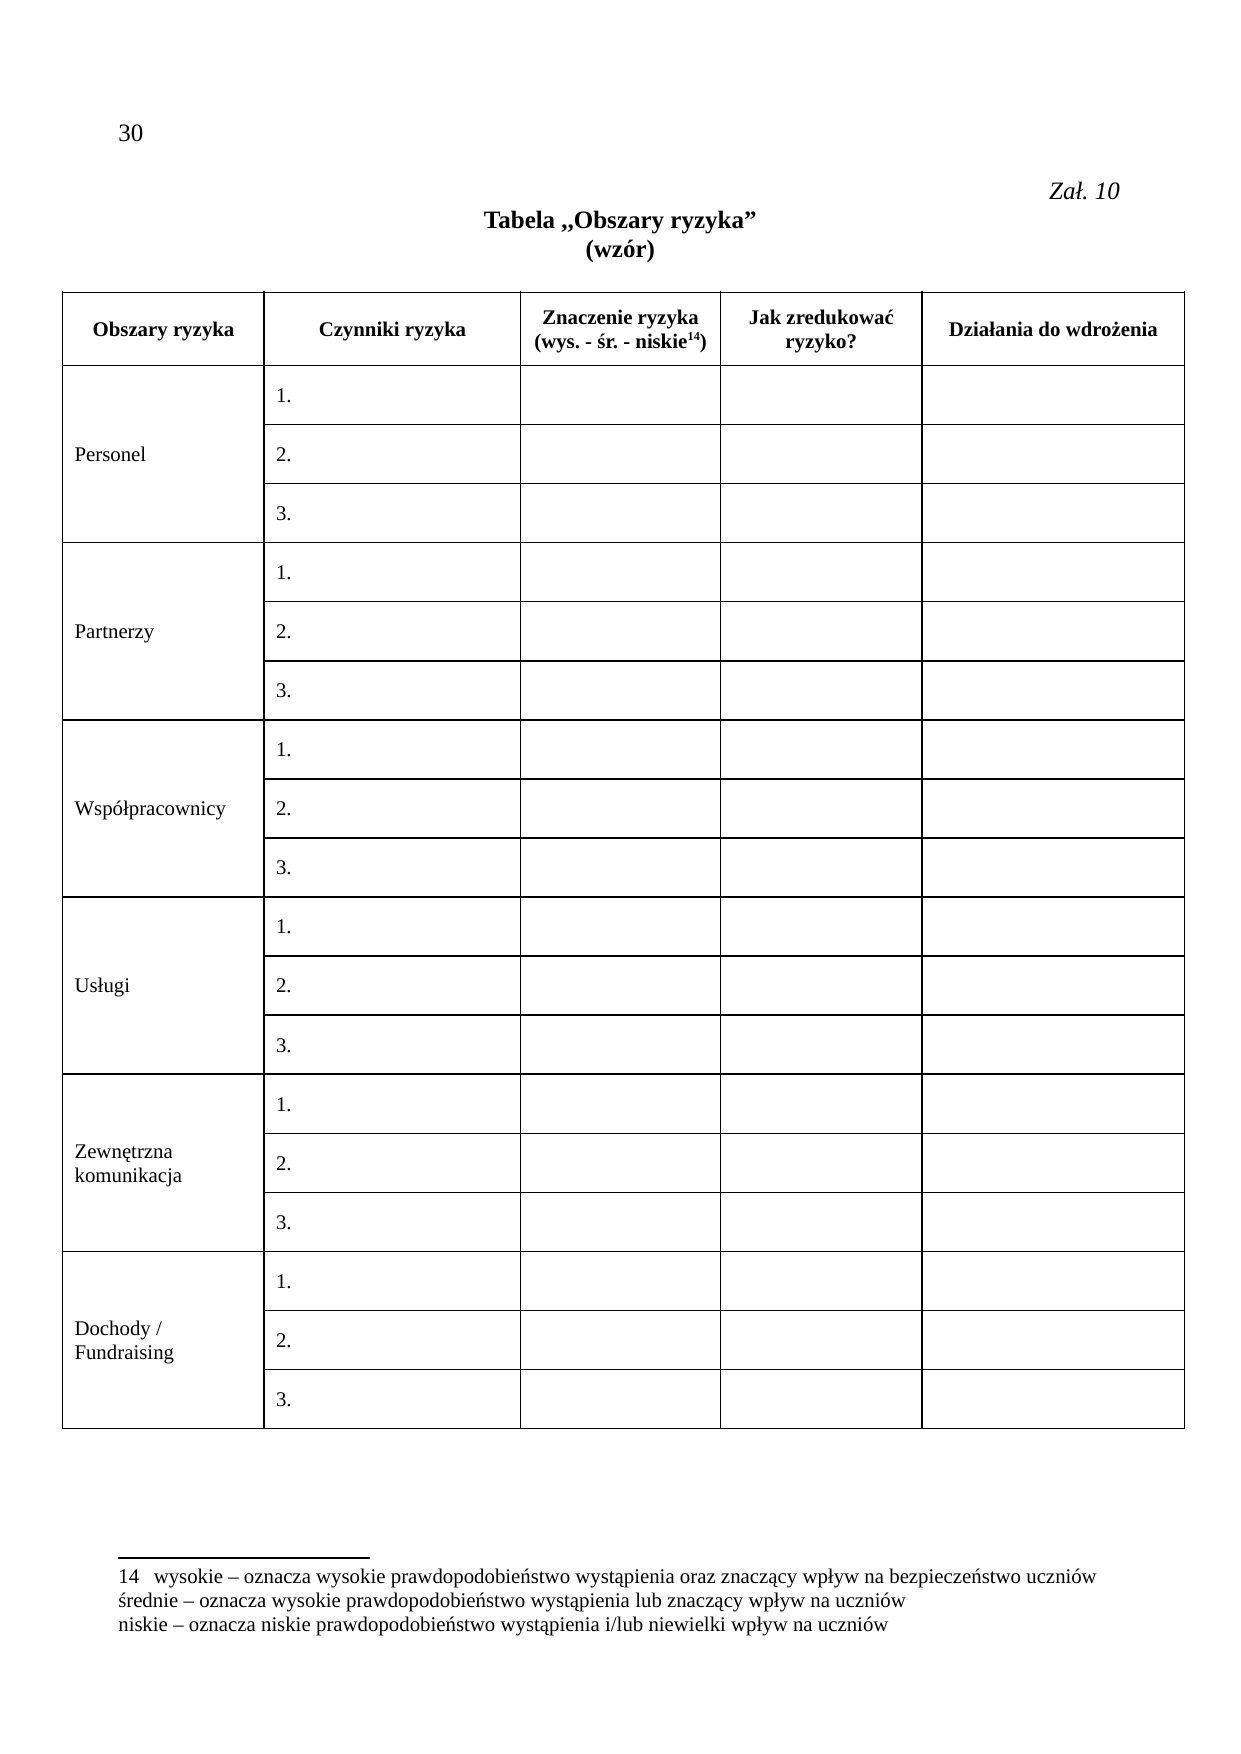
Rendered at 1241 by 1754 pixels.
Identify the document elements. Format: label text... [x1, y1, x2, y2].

table_cell 3. [265, 662, 520, 719]
table_cell [923, 484, 1184, 542]
table_cell 1. [265, 366, 520, 424]
table_cell [521, 1193, 720, 1251]
table_cell [721, 1075, 921, 1132]
table_cell Współpracownicy [63, 721, 263, 896]
table_cell [721, 721, 921, 778]
table_cell [521, 543, 720, 601]
table_cell 1. [265, 721, 520, 778]
table_cell [923, 1016, 1184, 1073]
table_cell 2. [265, 957, 520, 1014]
table_cell 3. [265, 839, 520, 896]
table_cell 3. [265, 1016, 520, 1073]
table_cell 3. [265, 1370, 520, 1428]
table_cell 1. [265, 1075, 520, 1132]
table_cell 3. [265, 484, 520, 542]
table_cell [721, 1311, 921, 1369]
table_cell [923, 662, 1184, 719]
table_header Znaczenie ryzyka (wys. - śr. - niskie) [521, 293, 720, 364]
table_cell [721, 1193, 921, 1251]
table_cell 3. [265, 1193, 520, 1251]
table_cell Usługi [63, 898, 263, 1073]
table_cell [923, 1193, 1184, 1251]
table_cell [521, 898, 720, 955]
table_cell [521, 1075, 720, 1132]
table_cell 1. [265, 543, 520, 601]
table_cell [721, 1252, 921, 1309]
table_cell [721, 1134, 921, 1191]
table_cell 2. [265, 780, 520, 837]
table_cell [721, 957, 921, 1014]
table_cell [721, 602, 921, 660]
table_cell [521, 425, 720, 483]
table_cell [521, 721, 720, 778]
table_cell [721, 662, 921, 719]
text (wzór) [118, 234, 1122, 263]
table_cell [721, 1370, 921, 1428]
table_header Jak zredukować ryzyko? [721, 293, 921, 364]
table_cell [923, 1075, 1184, 1132]
table_cell [521, 1252, 720, 1309]
table_cell [923, 543, 1184, 601]
table_header Obszary ryzyka [63, 293, 263, 364]
table_header Działania do wdrożenia [923, 293, 1184, 364]
table_cell [721, 1016, 921, 1073]
table_cell [721, 366, 921, 424]
table_cell [923, 1134, 1184, 1191]
table_cell Zewnętrzna komunikacja [63, 1075, 263, 1251]
table_cell [923, 1370, 1184, 1428]
table_cell [521, 662, 720, 719]
text Zał. 10 [118, 176, 1122, 205]
table_cell [521, 484, 720, 542]
table_cell 1. [265, 898, 520, 955]
table_cell [721, 543, 921, 601]
table_cell Partnerzy [63, 543, 263, 719]
table_cell [521, 1016, 720, 1073]
table_cell [923, 425, 1184, 483]
table_cell [721, 898, 921, 955]
table_cell 2. [265, 602, 520, 660]
table_cell [721, 780, 921, 837]
table_cell Personel [63, 366, 263, 542]
table_cell [923, 1311, 1184, 1369]
table_cell [721, 839, 921, 896]
table_cell [521, 957, 720, 1014]
table_cell [923, 366, 1184, 424]
table_cell [521, 366, 720, 424]
table_cell [923, 898, 1184, 955]
table_cell [521, 780, 720, 837]
table_cell [521, 602, 720, 660]
table_cell [521, 1134, 720, 1191]
table_cell [521, 1370, 720, 1428]
table_cell 2. [265, 425, 520, 483]
table_cell [923, 721, 1184, 778]
table_cell [721, 425, 921, 483]
table_cell [923, 602, 1184, 660]
table_cell [923, 839, 1184, 896]
table_header Czynniki ryzyka [265, 293, 520, 364]
table_cell [721, 484, 921, 542]
table_cell 2. [265, 1311, 520, 1369]
table_cell [521, 1311, 720, 1369]
table_cell 2. [265, 1134, 520, 1191]
table_cell [521, 839, 720, 896]
table_cell [923, 1252, 1184, 1309]
table_cell Dochody / Fundraising [63, 1252, 263, 1428]
table_cell [923, 957, 1184, 1014]
table_cell [923, 780, 1184, 837]
table_cell 1. [265, 1252, 520, 1309]
text Tabela ,,Obszary ryzyka” [118, 205, 1122, 234]
